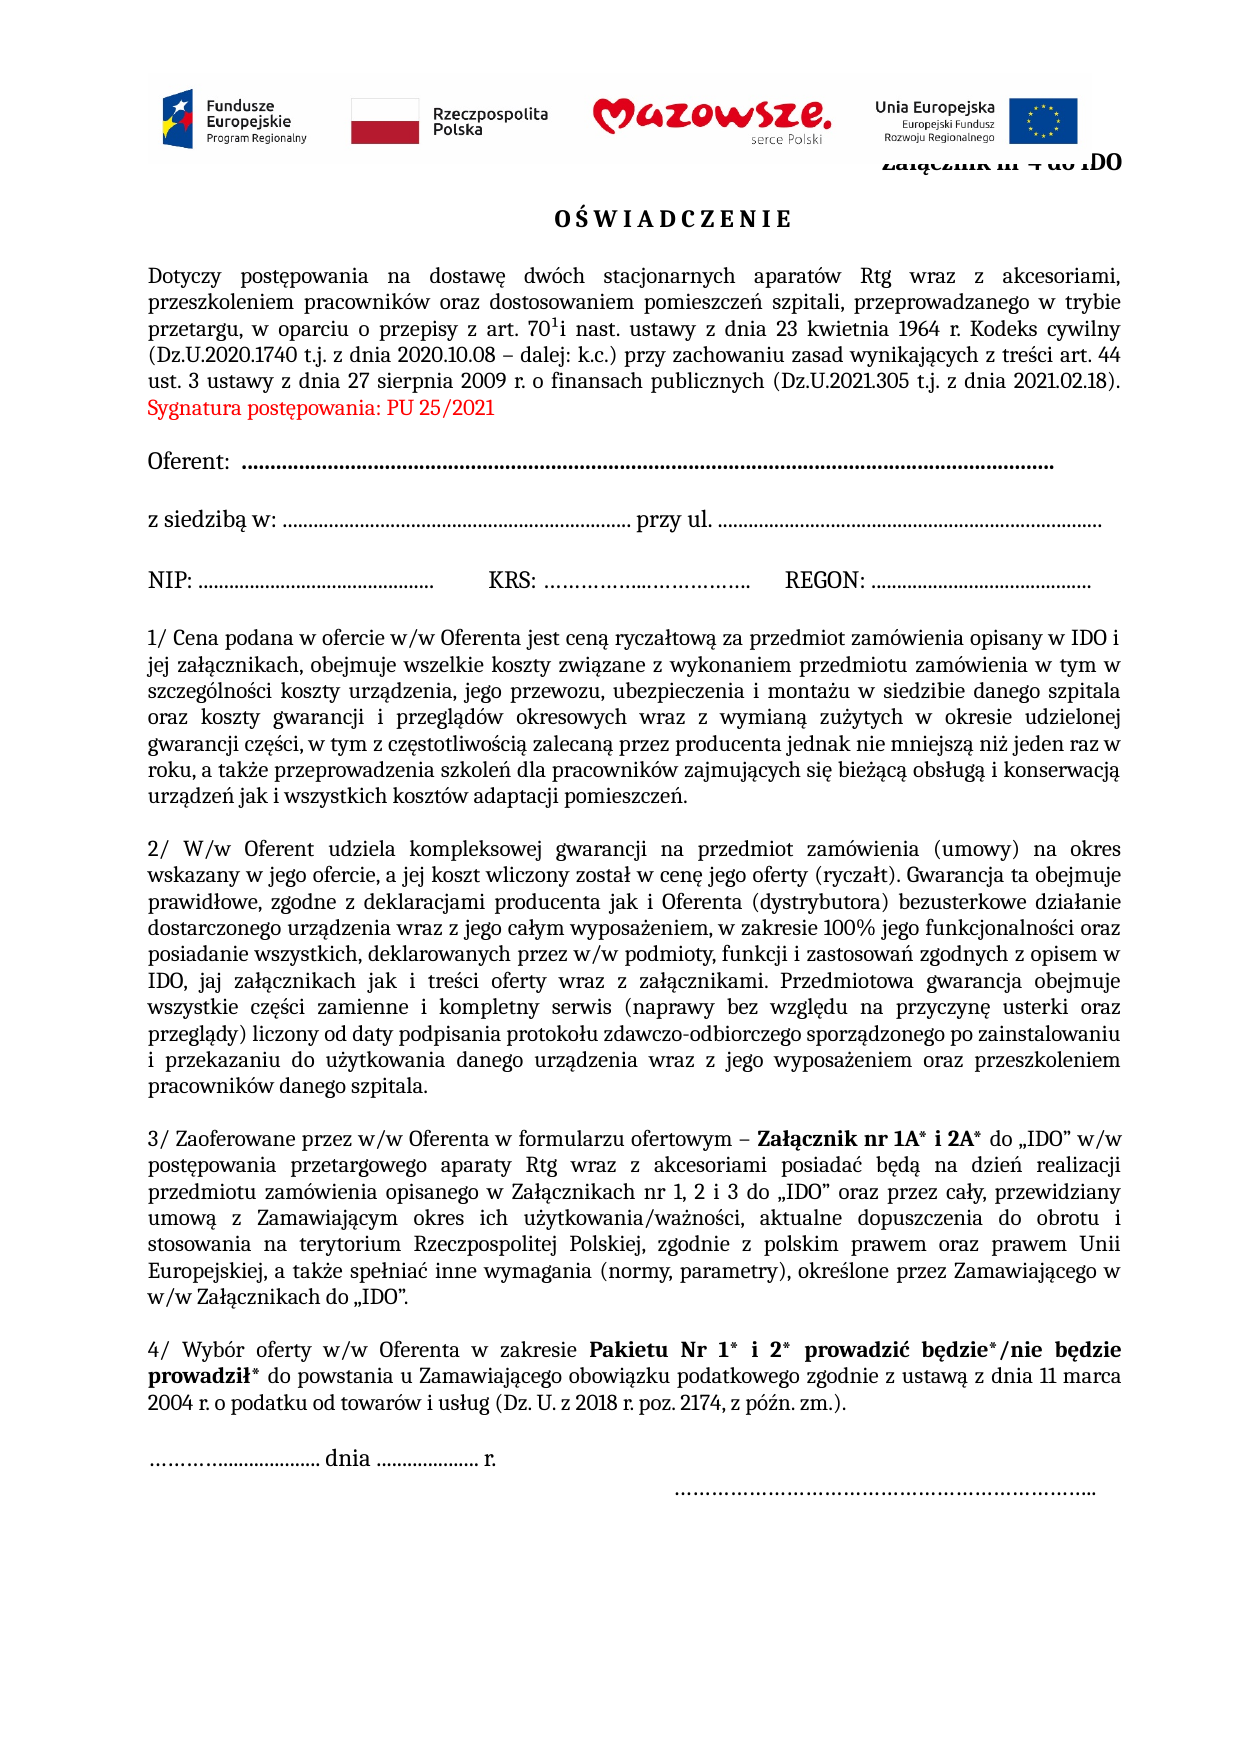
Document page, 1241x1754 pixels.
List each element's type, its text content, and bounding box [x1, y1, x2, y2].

text ………………………………………………………….. [148, 1473, 1122, 1502]
text Oferent: .............................................................................................................................................. [148, 447, 1122, 476]
text Załącznik nr 4 do IDO [148, 148, 1122, 176]
text 2/ W/w Oferent udziela kompleksowej gwarancji na przedmiot zamówienia (umowy) na okres wskazany w jego ofercie, a jej koszt wliczony został w cenę jego oferty (ryczałt). Gwarancja ta obejmuje prawidłowe, zgodne z deklaracjami producenta jak i Oferenta (dystrybutora) bezusterkowe działanie dostarczonego urządzenia wraz z jego całym wyposażeniem, w zakresie 100% jego funkcjonalności oraz posiadanie wszystkich, deklarowanych przez w/w podmioty, funkcji i zastosowań zgodnych z opisem w IDO, jaj załącznikach jak i treści oferty wraz z załącznikami. Przedmiotowa gwarancja obejmuje wszystkie części zamienne i kompletny serwis (naprawy bez względu na przyczynę usterki oraz przeglądy) liczony od daty podpisania protokołu zdawczo-odbiorczego sporządzonego po zainstalowaniu i przekazaniu do użytkowania danego urządzenia wraz z jego wyposażeniem oraz przeszkoleniem pracowników danego szpitala. [148, 836, 1122, 1099]
text 3/ Zaoferowane przez w/w Oferenta w formularzu ofertowym – Załącznik nr 1A* i 2A* do „IDO” w/w postępowania przetargowego aparaty Rtg wraz z akcesoriami posiadać będą na dzień realizacji przedmiotu zamówienia opisanego w Załącznikach nr 1, 2 i 3 do „IDO” oraz przez cały, przewidziany umową z Zamawiającym okres ich użytkowania/ważności, aktualne dopuszczenia do obrotu i stosowania na terytorium Rzeczpospolitej Polskiej, zgodnie z polskim prawem oraz prawem Unii Europejskiej, a także spełniać inne wymagania (normy, parametry), określone przez Zamawiającego w w/w Załącznikach do „IDO”. [148, 1126, 1122, 1310]
text 4/ Wybór oferty w/w Oferenta w zakresie Pakietu Nr 1* i 2* prowadzić będzie*/nie będzie prowadził* do powstania u Zamawiającego obowiązku podatkowego zgodnie z ustawą z dnia 11 marca 2004 r. o podatku od towarów i usług (Dz. U. z 2018 r. poz. 2174, z późn. zm.). [148, 1337, 1122, 1416]
text Dotyczy postępowania na dostawę dwóch stacjonarnych aparatów Rtg wraz z akcesoriami, przeszkoleniem pracowników oraz dostosowaniem pomieszczeń szpitali, przeprowadzanego w trybie przetargu, w oparciu o przepisy z art. 70¹i nast. ustawy z dnia 23 kwietnia 1964 r. Kodeks cywilny (Dz.U.2020.1740 t.j. z dnia 2020.10.08 – dalej: k.c.) przy zachowaniu zasad wynikających z treści art. 44 ust. 3 ustawy z dnia 27 sierpnia 2009 r. o finansach publicznych (Dz.U.2021.305 t.j. z dnia 2021.02.18). Sygnatura postępowania: PU 25/2021 [148, 263, 1122, 421]
text …………................... dnia .................... r. [148, 1444, 1122, 1473]
text z siedzibą w: .................................................................... przy ul. ........................................................................... [148, 505, 1122, 533]
text 1/ Cena podana w ofercie w/w Oferenta jest ceną ryczałtową za przedmiot zamówienia opisany w IDO i jej załącznikach, obejmuje wszelkie koszty związane z wykonaniem przedmiotu zamówienia w tym w szczególności koszty urządzenia, jego przewozu, ubezpieczenia i montażu w siedzibie danego szpitala oraz koszty gwarancji i przeglądów okresowych wraz z wymianą zużytych w okresie udzielonej gwarancji części, w tym z częstotliwością zalecaną przez producenta jednak nie mniejszą niż jeden raz w roku, a także przeprowadzenia szkoleń dla pracowników zajmujących się bieżącą obsługą i konserwacją urządzeń jak i wszystkich kosztów adaptacji pomieszczeń. [148, 625, 1122, 809]
text O Ś W I A D C Z E N I E [148, 205, 1122, 234]
text NIP: .............................................. KRS: ……………...……………. REGON: ........................................... [148, 562, 1122, 596]
